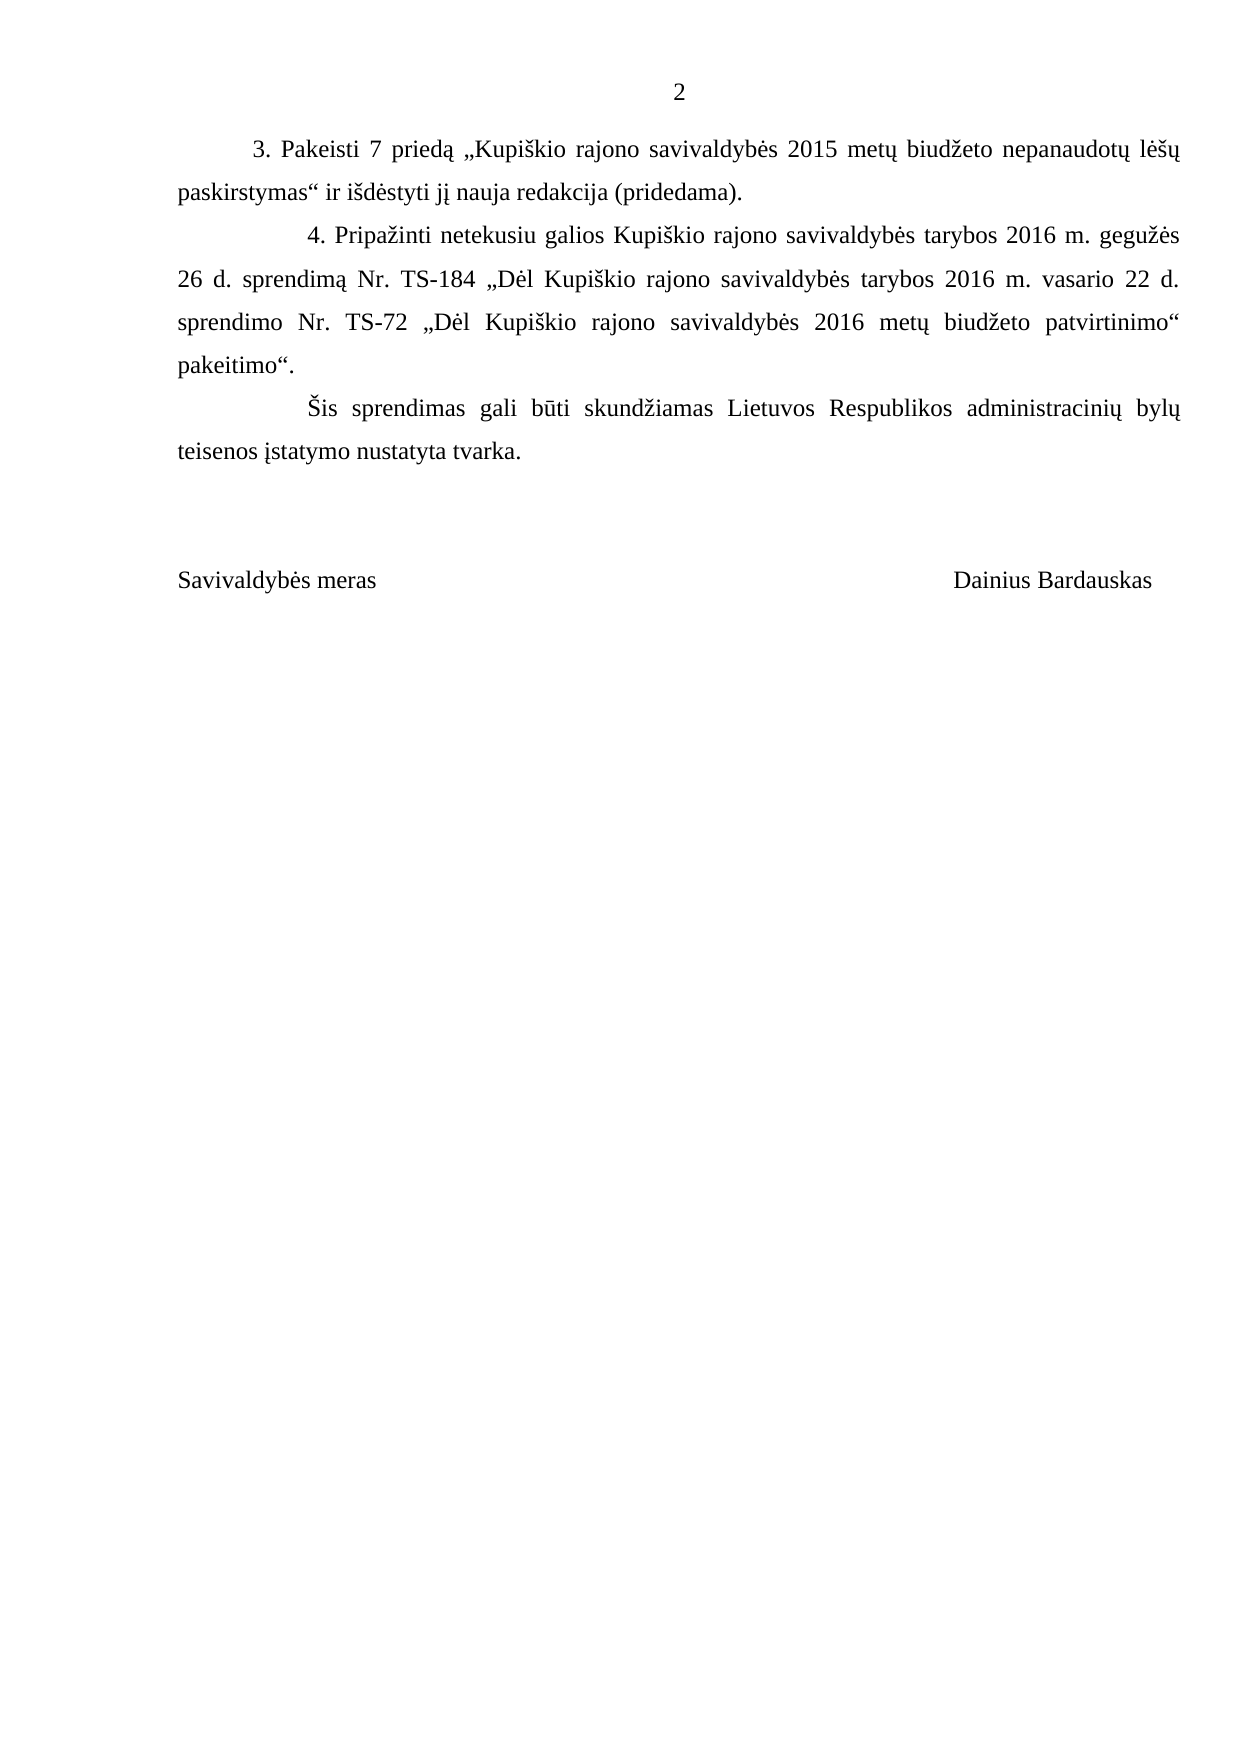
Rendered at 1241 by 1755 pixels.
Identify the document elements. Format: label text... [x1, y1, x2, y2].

text Šis sprendimas gali būti skundžiamas Lietuvos Respublikos administracinių bylų teisenos įstatymo nustatyta tvarka. [177, 393, 1181, 465]
text Savivaldybės meras Dainius Bardauskas [177, 566, 1181, 594]
text 4. Pripažinti netekusiu galios Kupiškio rajono savivaldybės tarybos 2016 m. gegužės 26 d. sprendimą Nr. TS-184 „Dėl Kupiškio rajono savivaldybės tarybos 2016 m. vasario 22 d. sprendimo Nr. TS-72 „Dėl Kupiškio rajono savivaldybės 2016 metų biudžeto patvirtinimo“ pakeitimo“. [177, 221, 1181, 379]
text 3. Pakeisti 7 priedą „Kupiškio rajono savivaldybės 2015 metų biudžeto nepanaudotų lėšų paskirstymas“ ir išdėstyti jį nauja redakcija (pridedama). [177, 134, 1181, 206]
